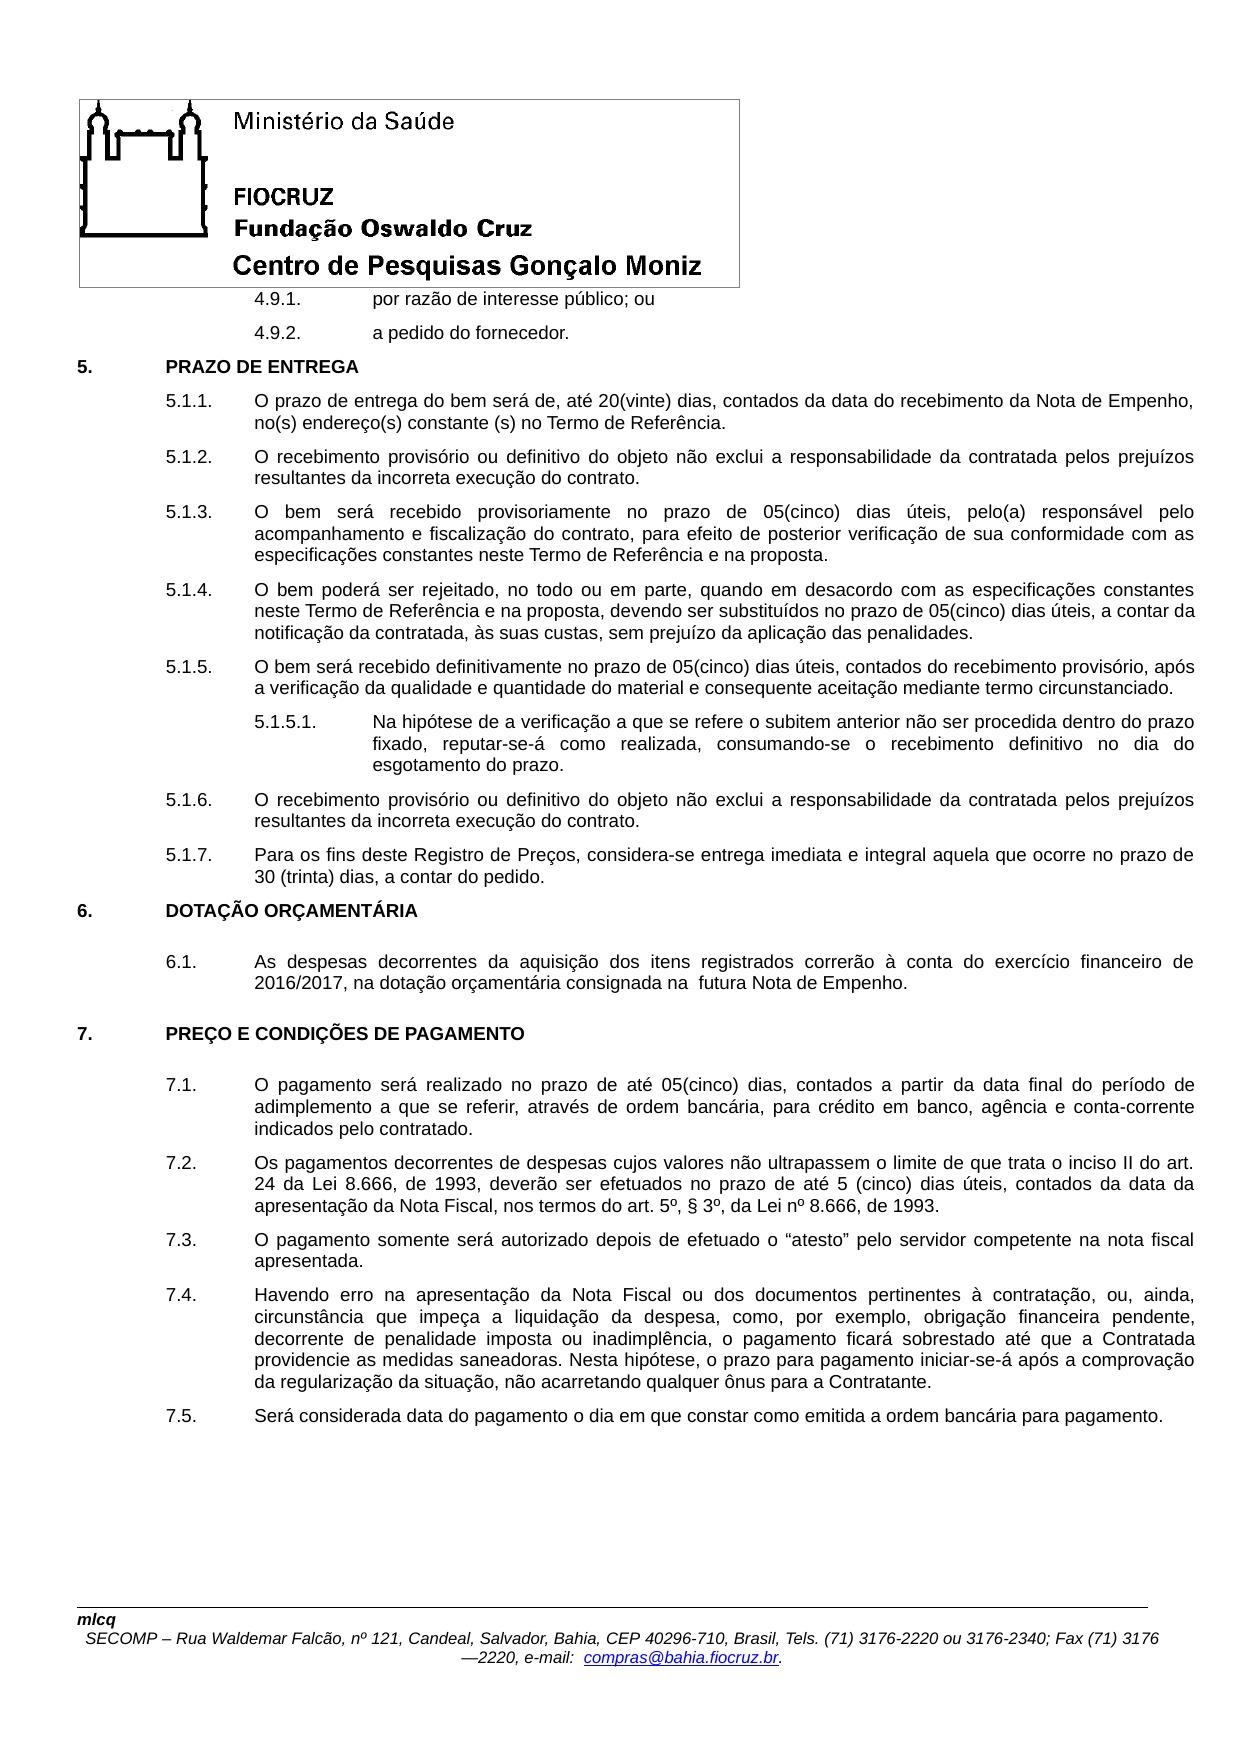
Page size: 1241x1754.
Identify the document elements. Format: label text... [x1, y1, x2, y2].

list 7.2. Os pagamentos decorrentes de despesas cujos valores não ultrapassem o limite de que trata o inciso II do art. 24 da Lei 8.666, de 1993, deverão ser efetuados no prazo de até 5 (cinco) dias úteis, contados da data da apresentação da Nota Fiscal, nos termos do art. 5º, § 3º, da Lei nº 8.666, de 1993. [166, 1151, 1195, 1216]
text 7. PREÇO E CONDIÇÕES DE PAGAMENTO [77, 1023, 1195, 1045]
text 5. PRAZO DE ENTREGA [77, 356, 1195, 377]
list 7.4. Havendo erro na apresentação da Nota Fiscal ou dos documentos pertinentes à contratação, ou, ainda, circunstância que impeça a liquidação da despesa, como, por exemplo, obrigação financeira pendente, decorrente de penalidade imposta ou inadimplência, o pagamento ficará sobrestado até que a Contratada providencie as medidas saneadoras. Nesta hipótese, o prazo para pagamento iniciar-se-á após a comprovação da regularização da situação, não acarretando qualquer ônus para a Contratante. [166, 1284, 1195, 1392]
text 5.1.3. O bem será recebido provisoriamente no prazo de 05(cinco) dias úteis, pelo(a) responsável pelo acompanhamento e fiscalização do contrato, para efeito de posterior verificação de sua conformidade com as especificações constantes neste Termo de Referência e na proposta. [166, 501, 1195, 566]
text 6. DOTAÇÃO ORÇAMENTÁRIA [77, 899, 1118, 921]
text 5.1.4. O bem poderá ser rejeitado, no todo ou em parte, quando em desacordo com as especificações constantes neste Termo de Referência e na proposta, devendo ser substituídos no prazo de 05(cinco) dias úteis, a contar da notificação da contratada, às suas custas, sem prejuízo da aplicação das penalidades. [166, 578, 1195, 643]
text 6.1. As despesas decorrentes da aquisição dos itens registrados correrão à conta do exercício financeiro de 2016/2017, na dotação orçamentária consignada na futura Nota de Empenho. [166, 951, 1195, 994]
text 5.1.5. O bem será recebido definitivamente no prazo de 05(cinco) dias úteis, contados do recebimento provisório, após a verificação da qualidade e quantidade do material e consequente aceitação mediante termo circunstanciado. [166, 656, 1195, 699]
list 7.1. O pagamento será realizado no prazo de até 05(cinco) dias, contados a partir da data final do período de adimplemento a que se referir, através de ordem bancária, para crédito em banco, agência e conta-corrente indicados pelo contratado. [166, 1074, 1195, 1139]
list 7.3. O pagamento somente será autorizado depois de efetuado o “atesto” pelo servidor competente na nota fiscal apresentada. [166, 1229, 1195, 1272]
text 5.1.5.1. Na hipótese de a verificação a que se refere o subitem anterior não ser procedida dentro do prazo fixado, reputar-se-á como realizada, consumando-se o recebimento definitivo no dia do esgotamento do prazo. [254, 711, 1195, 776]
text 4.9.2. a pedido do fornecedor. [254, 322, 1195, 343]
text 4.9.1. por razão de interesse público; ou [254, 153, 1195, 309]
text 5.1.2. O recebimento provisório ou definitivo do objeto não exclui a responsabilidade da contratada pelos prejuízos resultantes da incorreta execução do contrato. [166, 446, 1195, 489]
text 5.1.7. Para os fins deste Registro de Preços, considera-se entrega imediata e integral aquela que ocorre no prazo de 30 (trinta) dias, a contar do pedido. [166, 844, 1195, 887]
text 5.1.1. O prazo de entrega do bem será de, até 20(vinte) dias, contados da data do recebimento da Nota de Empenho, no(s) endereço(s) constante (s) no Termo de Referência. [166, 390, 1195, 433]
text 5.1.6. O recebimento provisório ou definitivo do objeto não exclui a responsabilidade da contratada pelos prejuízos resultantes da incorreta execução do contrato. [166, 788, 1195, 831]
list 7.5. Será considerada data do pagamento o dia em que constar como emitida a ordem bancária para pagamento. [166, 1404, 1195, 1426]
